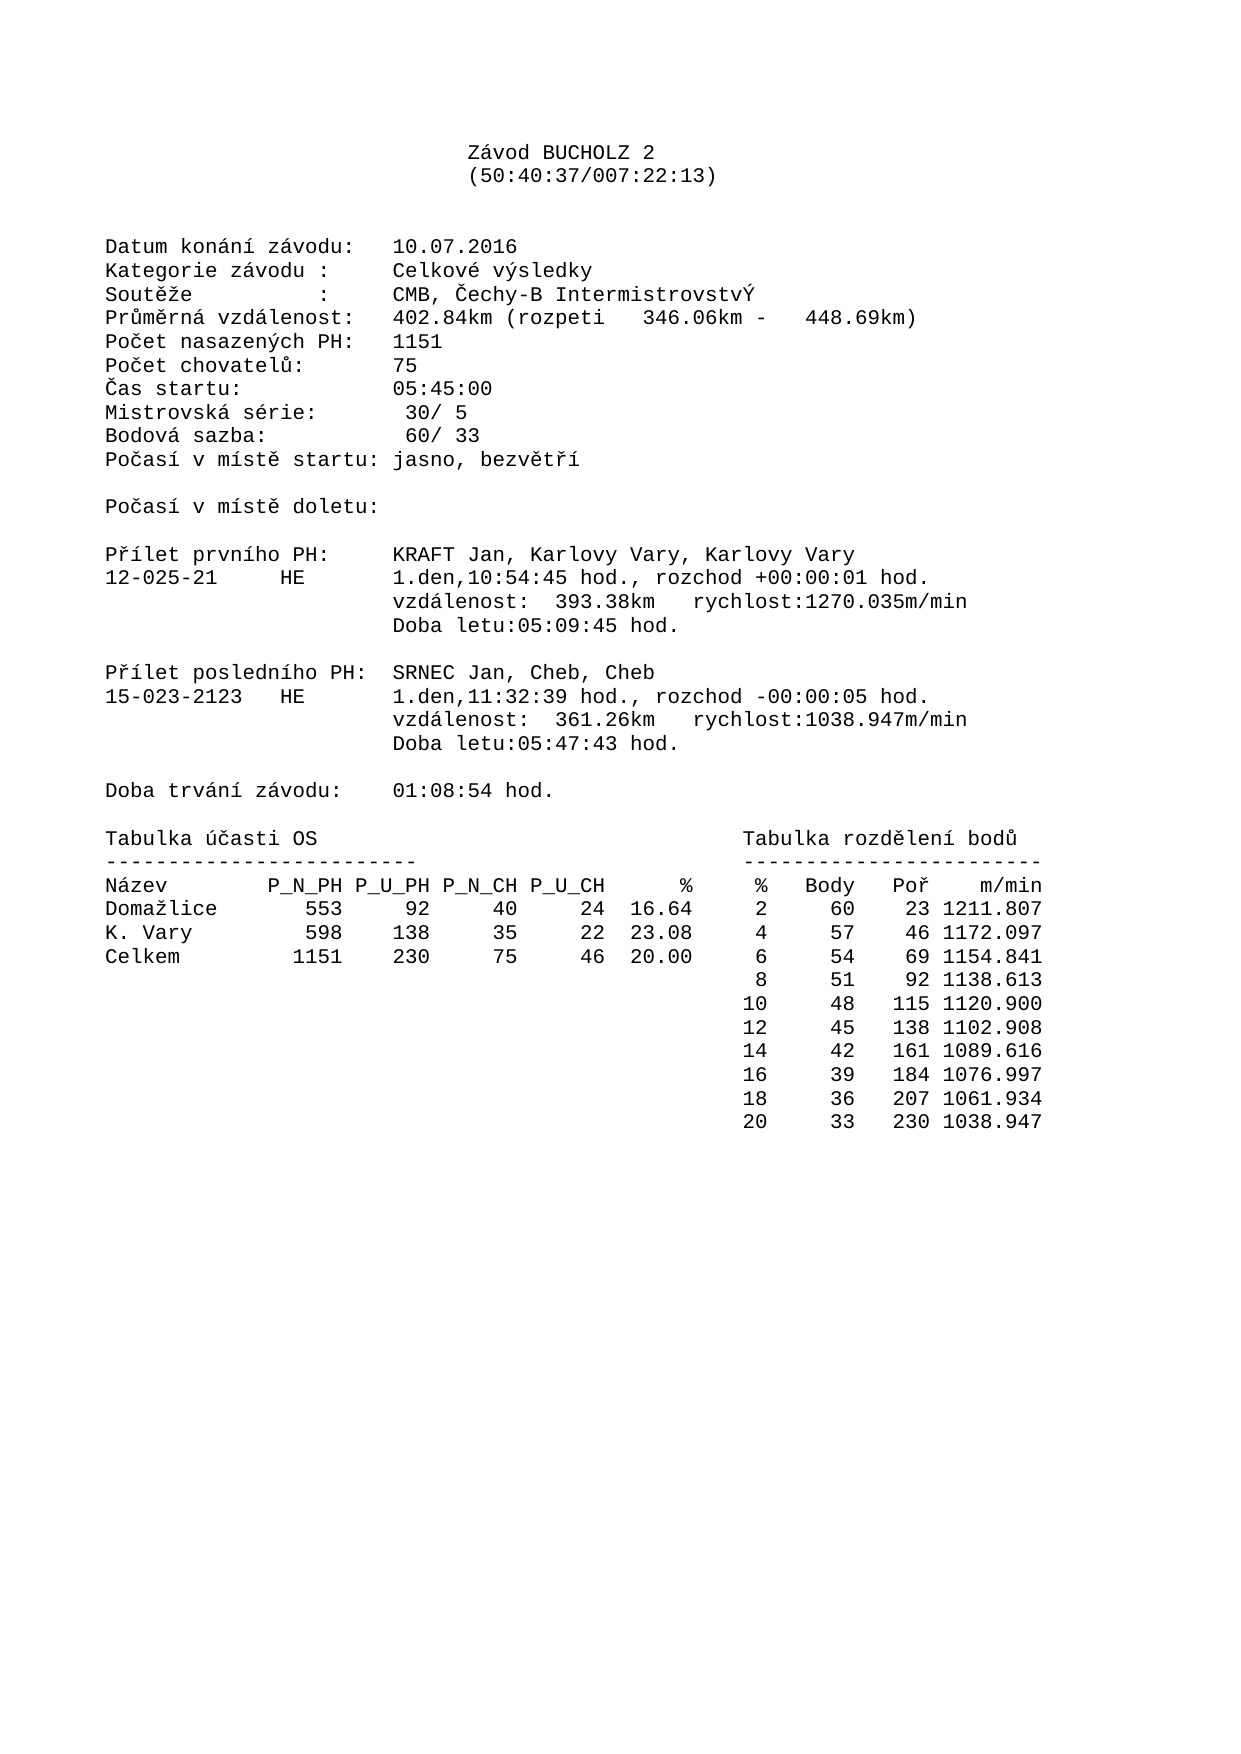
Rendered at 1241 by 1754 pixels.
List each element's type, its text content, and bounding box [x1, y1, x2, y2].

text 18 36 207 1061.934 [92, 1088, 1151, 1111]
text 8 51 92 1138.613 [92, 969, 1151, 993]
text Počasí v místě doletu: [92, 496, 1151, 520]
text Bodová sazba: 60/ 33 [92, 426, 1151, 449]
text K. Vary 598 138 35 22 23.08 4 57 46 1172.097 [92, 922, 1151, 946]
text Přílet prvního PH: KRAFT Jan, Karlovy Vary, Karlovy Vary [92, 544, 1151, 567]
text (50:40:37/007:22:13) [92, 165, 1151, 189]
text Mistrovská série: 30/ 5 [92, 402, 1151, 426]
text Počet nasazených PH: 1151 [92, 331, 1151, 354]
text vzdálenost: 393.38km rychlost:1270.035m/min [92, 591, 1151, 615]
text Počet chovatelů: 75 [92, 354, 1151, 378]
text Celkem 1151 230 75 46 20.00 6 54 69 1154.841 [92, 946, 1151, 969]
text Doba trvání závodu: 01:08:54 hod. [92, 780, 1151, 804]
text 16 39 184 1076.997 [92, 1064, 1151, 1088]
text Přílet posledního PH: SRNEC Jan, Cheb, Cheb [92, 662, 1151, 686]
text Kategorie závodu : Celkové výsledky [92, 260, 1151, 284]
text Soutěže : CMB, Čechy-B IntermistrovstvÝ [92, 284, 1151, 307]
text Doba letu:05:47:43 hod. [92, 733, 1151, 757]
text Název P_N_PH P_U_PH P_N_CH P_U_CH % % Body Poř m/min [92, 875, 1151, 898]
text Závod BUCHOLZ 2 [92, 142, 1151, 165]
text 12-025-21 HE 1.den,10:54:45 hod., rozchod +00:00:01 hod. [92, 567, 1151, 591]
text 12 45 138 1102.908 [92, 1017, 1151, 1040]
text 20 33 230 1038.947 [92, 1111, 1151, 1135]
text Počasí v místě startu: jasno, bezvětří [92, 449, 1151, 473]
text Čas startu: 05:45:00 [92, 378, 1151, 402]
text Domažlice 553 92 40 24 16.64 2 60 23 1211.807 [92, 898, 1151, 922]
text Průměrná vzdálenost: 402.84km (rozpeti 346.06km - 448.69km) [92, 307, 1151, 331]
text 14 42 161 1089.616 [92, 1040, 1151, 1064]
text ------------------------- ------------------------ [92, 851, 1151, 875]
text Tabulka účasti OS Tabulka rozdělení bodů [92, 827, 1151, 851]
text Doba letu:05:09:45 hod. [92, 615, 1151, 638]
text Datum konání závodu: 10.07.2016 [92, 236, 1151, 260]
text 10 48 115 1120.900 [92, 993, 1151, 1017]
text 15-023-2123 HE 1.den,11:32:39 hod., rozchod -00:00:05 hod. [92, 686, 1151, 709]
text vzdálenost: 361.26km rychlost:1038.947m/min [92, 709, 1151, 733]
